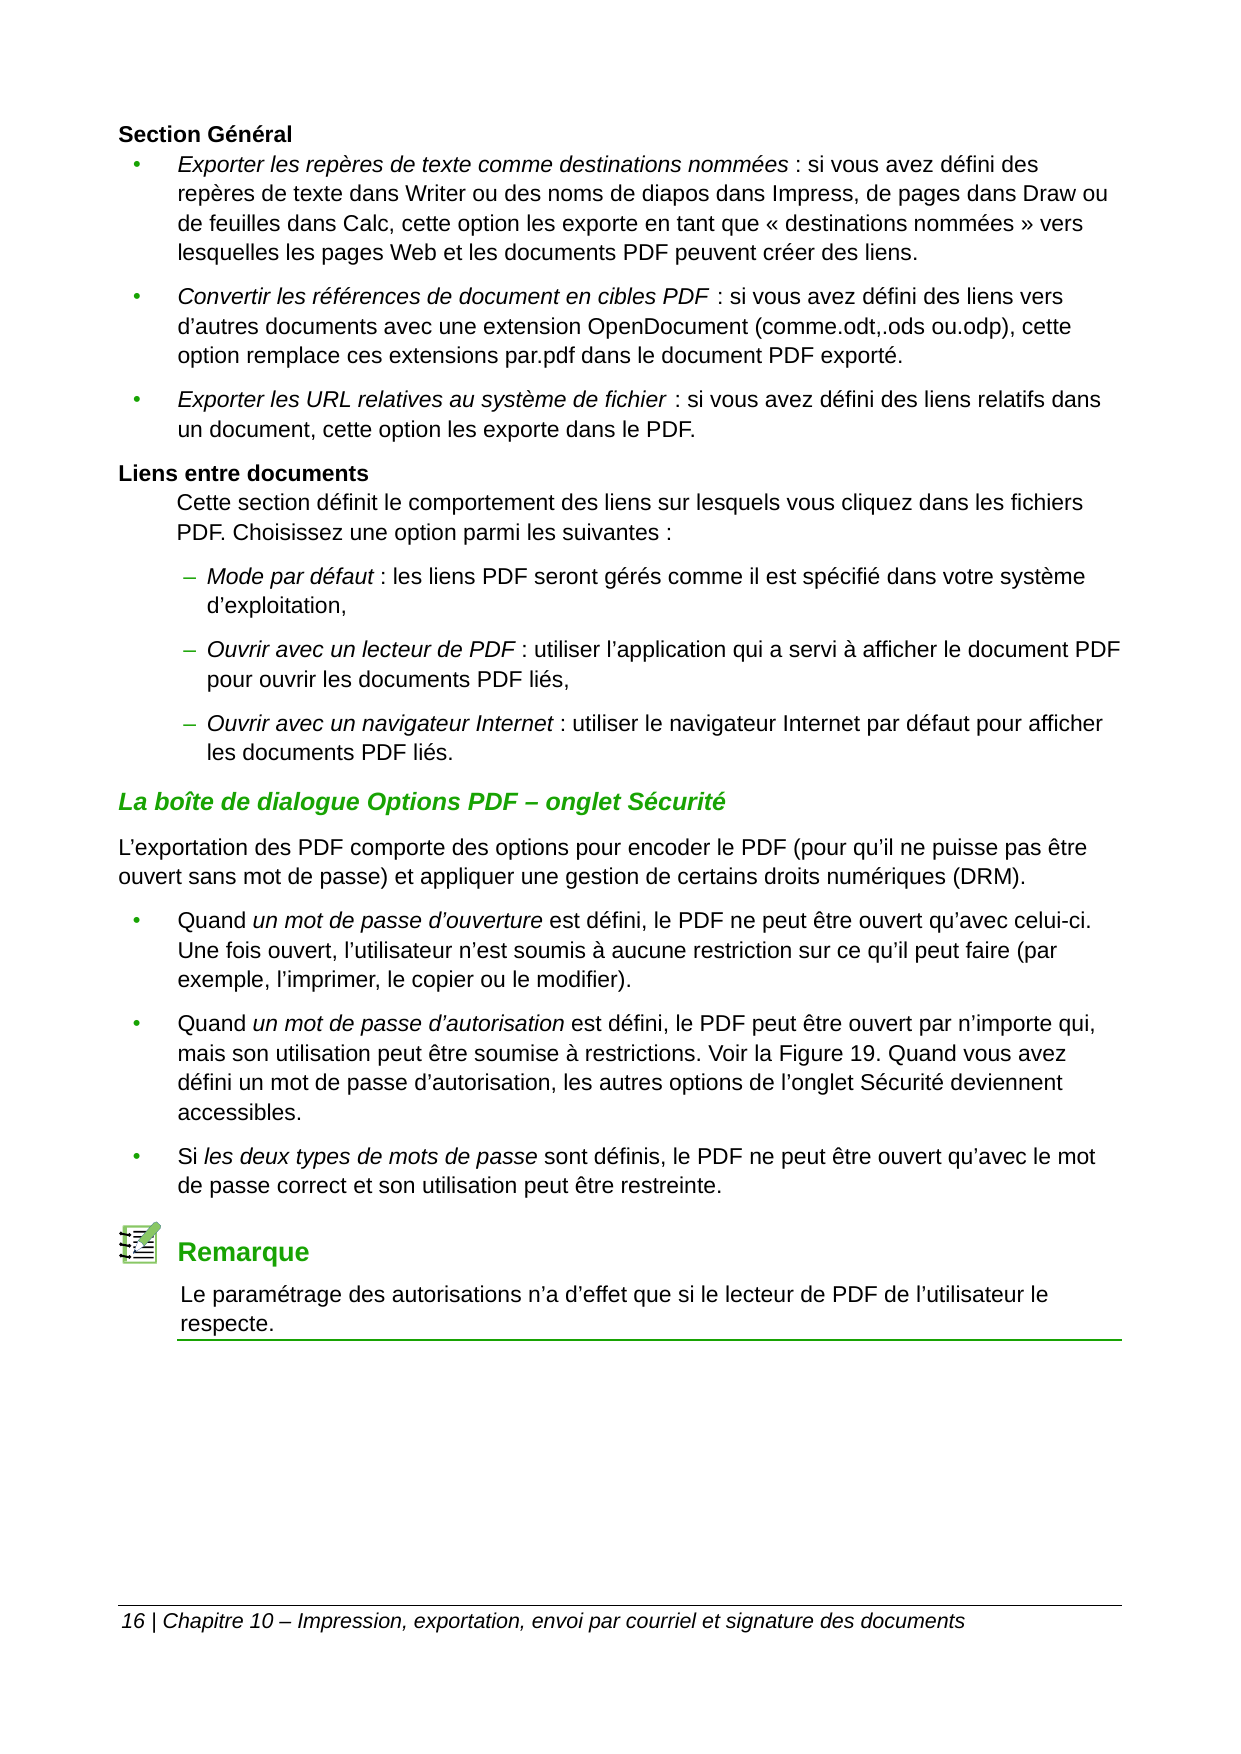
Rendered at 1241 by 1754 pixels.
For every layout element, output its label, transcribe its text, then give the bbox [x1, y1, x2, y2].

list Remarque [118, 1221, 1122, 1267]
list Ouvrir avec un navigateur Internet : utiliser le navigateur Internet par défaut pour afficher les documents PDF liés. [183, 707, 1122, 766]
list Convertir les références de document en cibles PDF : si vous avez défini des liens vers d’autres documents avec une extension OpenDocument (comme.odt,.ods ou.odp), cette option remplace ces extensions par.pdf dans le document PDF exporté. [133, 280, 1122, 368]
text Cette section définit le comportement des liens sur lesquels vous cliquez dans les fichiers PDF. Choisissez une option parmi les suivantes : [176, 486, 1122, 545]
subtitle Section Général [118, 118, 1122, 148]
list Exporter les URL relatives au système de fichier : si vous avez défini des liens relatifs dans un document, cette option les exporte dans le PDF. [133, 383, 1122, 442]
subtitle La boîte de dialogue Options PDF – onglet Sécurité [118, 786, 1122, 816]
list Exporter les repères de texte comme destinations nommées : si vous avez défini des repères de texte dans Writer ou des noms de diapos dans Impress, de pages dans Draw ou de feuilles dans Calc, cette option les exporte en tant que « destinations nommées » vers lesquelles les pages Web et les documents PDF peuvent créer des liens. [133, 148, 1122, 266]
list Ouvrir avec un lecteur de PDF : utiliser l’application qui a servi à afficher le document PDF pour ouvrir les documents PDF liés, [183, 633, 1122, 692]
list Quand un mot de passe d’ouverture est défini, le PDF ne peut être ouvert qu’avec celui-ci. Une fois ouvert, l’utilisateur n’est soumis à aucune restriction sur ce qu’il peut faire (par exemple, l’imprimer, le copier ou le modifier). [133, 904, 1122, 992]
subtitle Liens entre documents [118, 457, 1122, 486]
list Mode par défaut : les liens PDF seront gérés comme il est spécifié dans votre système d’exploitation, [183, 560, 1122, 619]
list Quand un mot de passe d’autorisation est défini, le PDF peut être ouvert par n’importe qui, mais son utilisation peut être soumise à restrictions. Voir la Figure 19. Quand vous avez défini un mot de passe d’autorisation, les autres options de l’onglet Sécurité deviennent accessibles. [133, 1007, 1122, 1125]
text L’exportation des PDF comporte des options pour encoder le PDF (pour qu’il ne puisse pas être ouvert sans mot de passe) et appliquer une gestion de certains droits numériques (DRM). [118, 831, 1122, 889]
text Le paramétrage des autorisations n’a d’effet que si le lecteur de PDF de l’utilisateur le respecte. [177, 1274, 1122, 1339]
list Si les deux types de mots de passe sont définis, le PDF ne peut être ouvert qu’avec le mot de passe correct et son utilisation peut être restreinte. [133, 1139, 1122, 1198]
